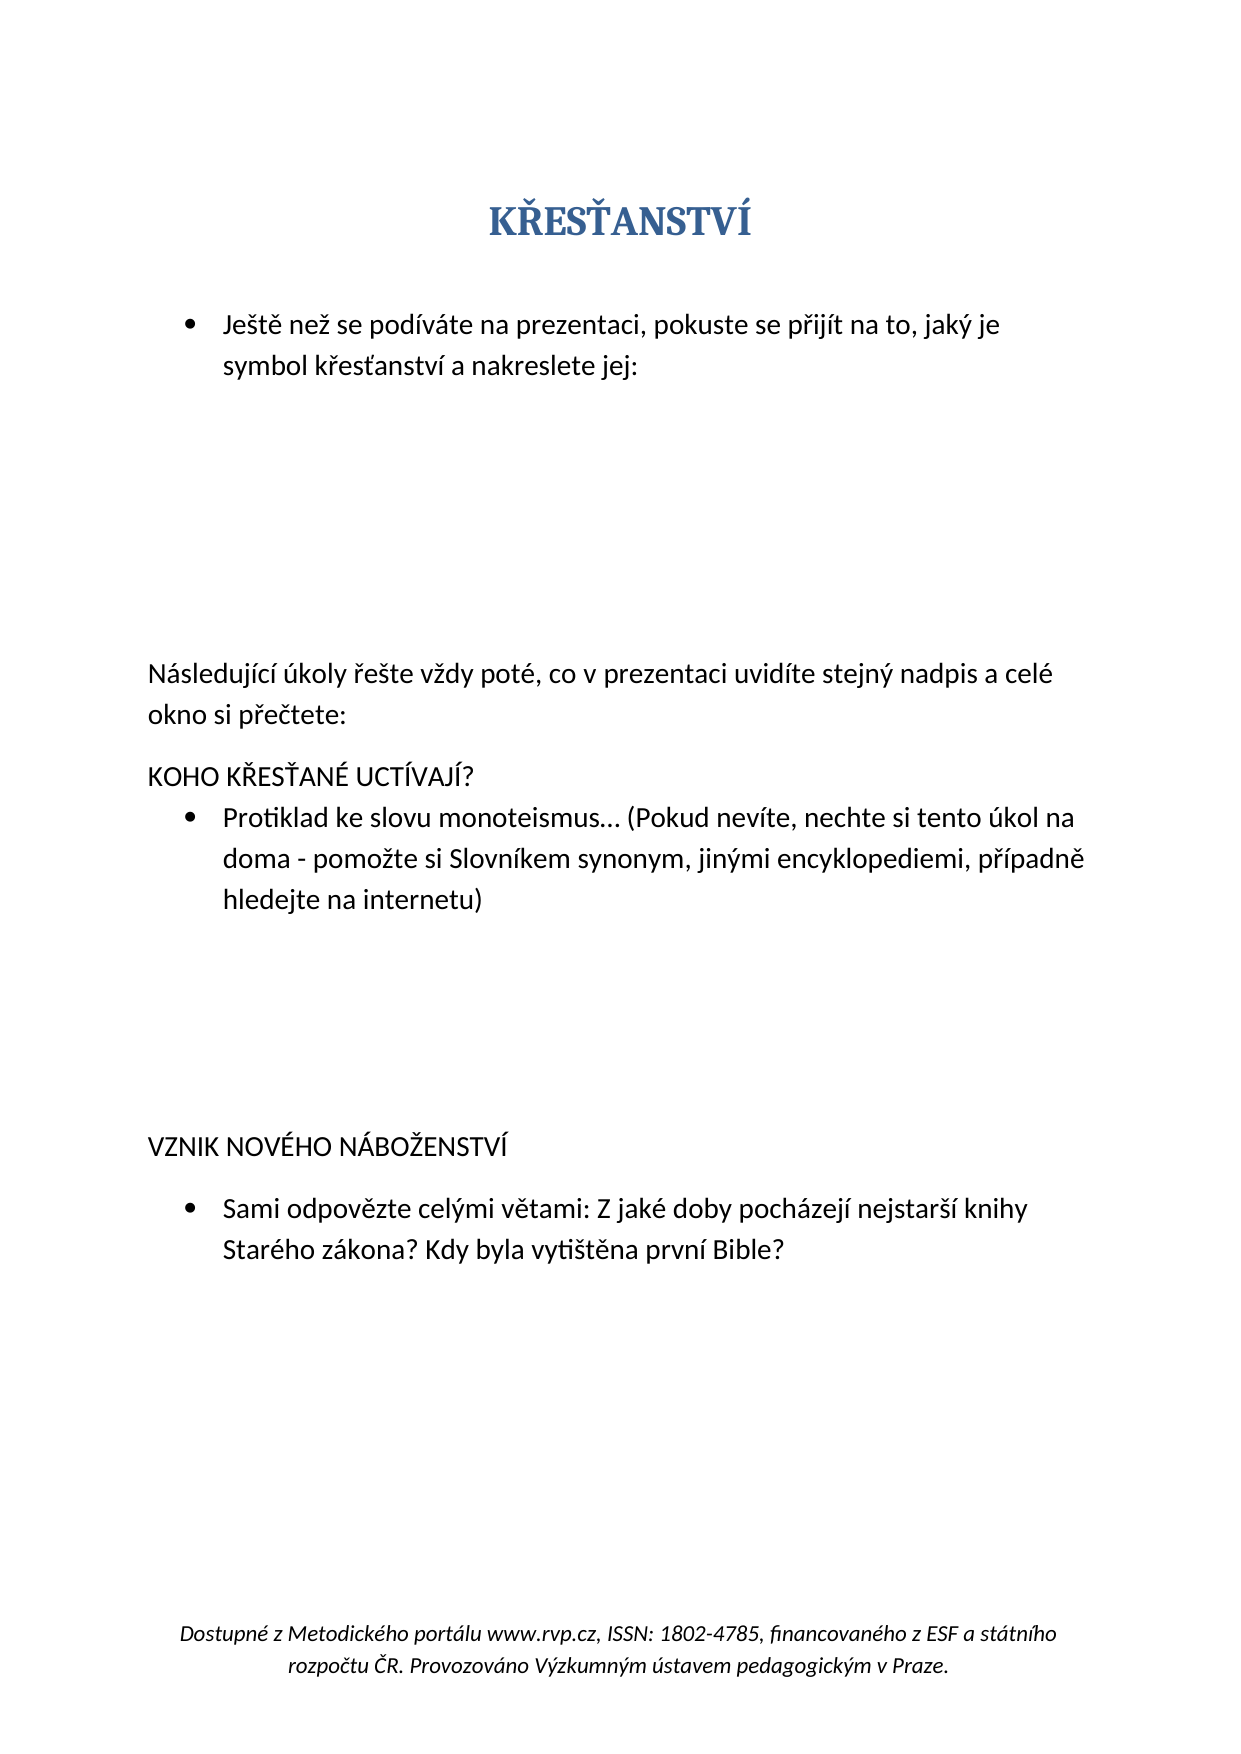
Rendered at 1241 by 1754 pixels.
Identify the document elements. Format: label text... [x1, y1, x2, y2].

subtitle KŘESŤANSTVÍ [148, 198, 1092, 246]
text VZNIK NOVÉHO NÁBOŽENSTVÍ [148, 1128, 1092, 1164]
text Následující úkoly řešte vždy poté, co v prezentaci uvidíte stejný nadpis a celé okno si přečtete: [148, 656, 1092, 732]
list Ještě než se podíváte na prezentaci, pokuste se přijít na to, jaký je symbol křesťanství a nakreslete jej: [185, 306, 1092, 382]
list Protiklad ke slovu monoteismus… (Pokud nevíte, nechte si tento úkol na doma - pomožte si Slovníkem synonym, jinými encyklopediemi, případně hledejte na internetu) [185, 799, 1092, 917]
list Sami odpovězte celými větami: Z jaké doby pocházejí nejstarší knihy Starého zákona? Kdy byla vytištěna první Bible? [185, 1190, 1092, 1266]
text KOHO KŘESŤANÉ UCTÍVAJÍ? [148, 758, 1092, 794]
